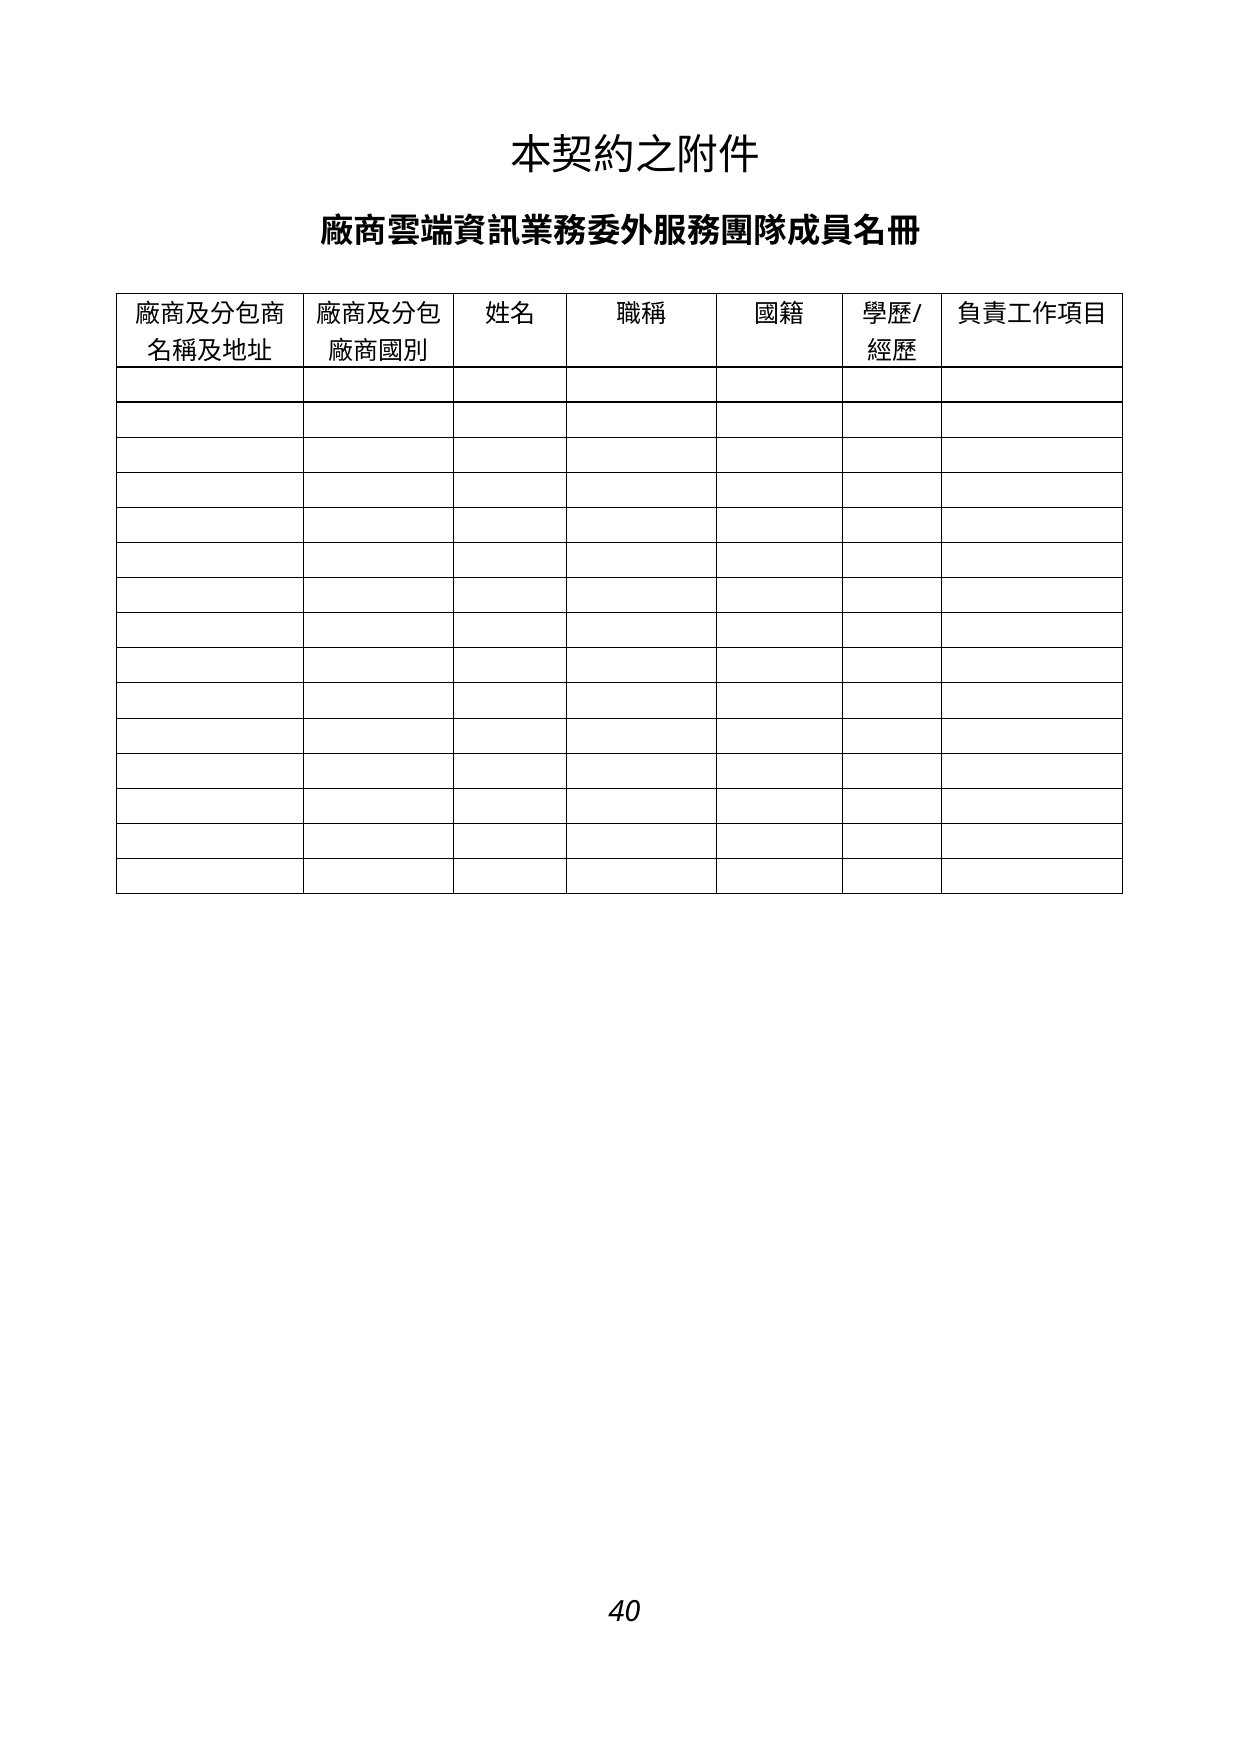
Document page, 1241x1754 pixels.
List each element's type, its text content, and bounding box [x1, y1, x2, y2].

table_cell [304, 824, 453, 858]
table_cell [843, 824, 941, 858]
table_cell [117, 508, 303, 542]
table_cell [567, 508, 716, 542]
table_header 廠商及分包廠商國別 [304, 294, 453, 366]
table_cell [843, 578, 941, 612]
table_cell [942, 824, 1122, 858]
table_cell [717, 859, 842, 893]
table_cell [717, 543, 842, 577]
table_cell [942, 508, 1122, 542]
table_cell [304, 438, 453, 472]
table_cell [117, 578, 303, 612]
table_cell [454, 789, 566, 823]
table_cell [304, 613, 453, 647]
table_cell [117, 403, 303, 437]
table_cell [717, 403, 842, 437]
table_cell [717, 789, 842, 823]
subtitle 廠商雲端資訊業務委外服務團隊成員名冊 [130, 190, 1110, 252]
table_cell [454, 683, 566, 717]
table_cell [567, 824, 716, 858]
table_cell [843, 789, 941, 823]
table_cell [843, 754, 941, 788]
table_cell [117, 368, 303, 401]
table_cell [843, 368, 941, 401]
table_cell [942, 438, 1122, 472]
table_cell [304, 543, 453, 577]
table_cell [717, 824, 842, 858]
table_cell [567, 368, 716, 401]
table_cell [117, 473, 303, 507]
table_cell [454, 648, 566, 682]
table_cell [843, 543, 941, 577]
table_cell [454, 368, 566, 401]
table_cell [567, 613, 716, 647]
table_cell [843, 403, 941, 437]
table_cell [843, 719, 941, 752]
table_cell [717, 578, 842, 612]
table_cell [942, 789, 1122, 823]
table_cell [717, 368, 842, 401]
table_cell [304, 403, 453, 437]
table_cell [843, 648, 941, 682]
table_cell [843, 473, 941, 507]
table_cell [117, 859, 303, 893]
table_cell [942, 403, 1122, 437]
table_cell [304, 368, 453, 401]
table_cell [454, 438, 566, 472]
table_cell [942, 859, 1122, 893]
table_cell [567, 648, 716, 682]
table_cell [567, 543, 716, 577]
table_cell [567, 473, 716, 507]
table_cell [717, 438, 842, 472]
table_cell [117, 543, 303, 577]
table_cell [717, 508, 842, 542]
table_cell [567, 578, 716, 612]
table_cell [942, 648, 1122, 682]
table_cell [717, 683, 842, 717]
table_cell [454, 543, 566, 577]
table_cell [117, 613, 303, 647]
table_cell [942, 754, 1122, 788]
table_cell [567, 789, 716, 823]
table_cell [942, 719, 1122, 752]
table_cell [117, 648, 303, 682]
table_header 職稱 [567, 294, 716, 366]
table_cell [717, 473, 842, 507]
table_cell [843, 508, 941, 542]
table_cell [117, 683, 303, 717]
table_cell [304, 473, 453, 507]
table_cell [117, 438, 303, 472]
table_header 國籍 [717, 294, 842, 366]
table_header 姓名 [454, 294, 566, 366]
table_cell [454, 824, 566, 858]
table_cell [942, 578, 1122, 612]
table_cell [304, 789, 453, 823]
table_header 廠商及分包商名稱及地址 [117, 294, 303, 366]
table_cell [454, 754, 566, 788]
table_cell [567, 683, 716, 717]
table_cell [117, 754, 303, 788]
table_cell [717, 754, 842, 788]
table_cell [567, 754, 716, 788]
table_cell [942, 543, 1122, 577]
table_cell [454, 473, 566, 507]
table_cell [304, 859, 453, 893]
table_cell [942, 683, 1122, 717]
table_cell [454, 719, 566, 752]
table_cell [567, 438, 716, 472]
table_header 負責工作項目 [942, 294, 1122, 366]
table_cell [117, 789, 303, 823]
text 本契約之附件 [159, 136, 1110, 177]
table_cell [304, 754, 453, 788]
table_cell [117, 824, 303, 858]
table_cell [843, 438, 941, 472]
table_cell [567, 403, 716, 437]
table_cell [454, 403, 566, 437]
table_cell [454, 613, 566, 647]
table_cell [942, 613, 1122, 647]
table_cell [717, 648, 842, 682]
table_cell [304, 683, 453, 717]
table_cell [304, 648, 453, 682]
table_cell [567, 719, 716, 752]
table_cell [843, 683, 941, 717]
table_header 學歷/經歷 [843, 294, 941, 366]
table_cell [454, 578, 566, 612]
table_cell [942, 473, 1122, 507]
table_cell [942, 368, 1122, 401]
table_cell [567, 859, 716, 893]
table_cell [304, 578, 453, 612]
table_cell [454, 859, 566, 893]
table_cell [304, 508, 453, 542]
table_cell [304, 719, 453, 752]
table_cell [454, 508, 566, 542]
table_cell [843, 613, 941, 647]
table_cell [717, 719, 842, 752]
table_cell [717, 613, 842, 647]
table_cell [843, 859, 941, 893]
table_cell [117, 719, 303, 752]
